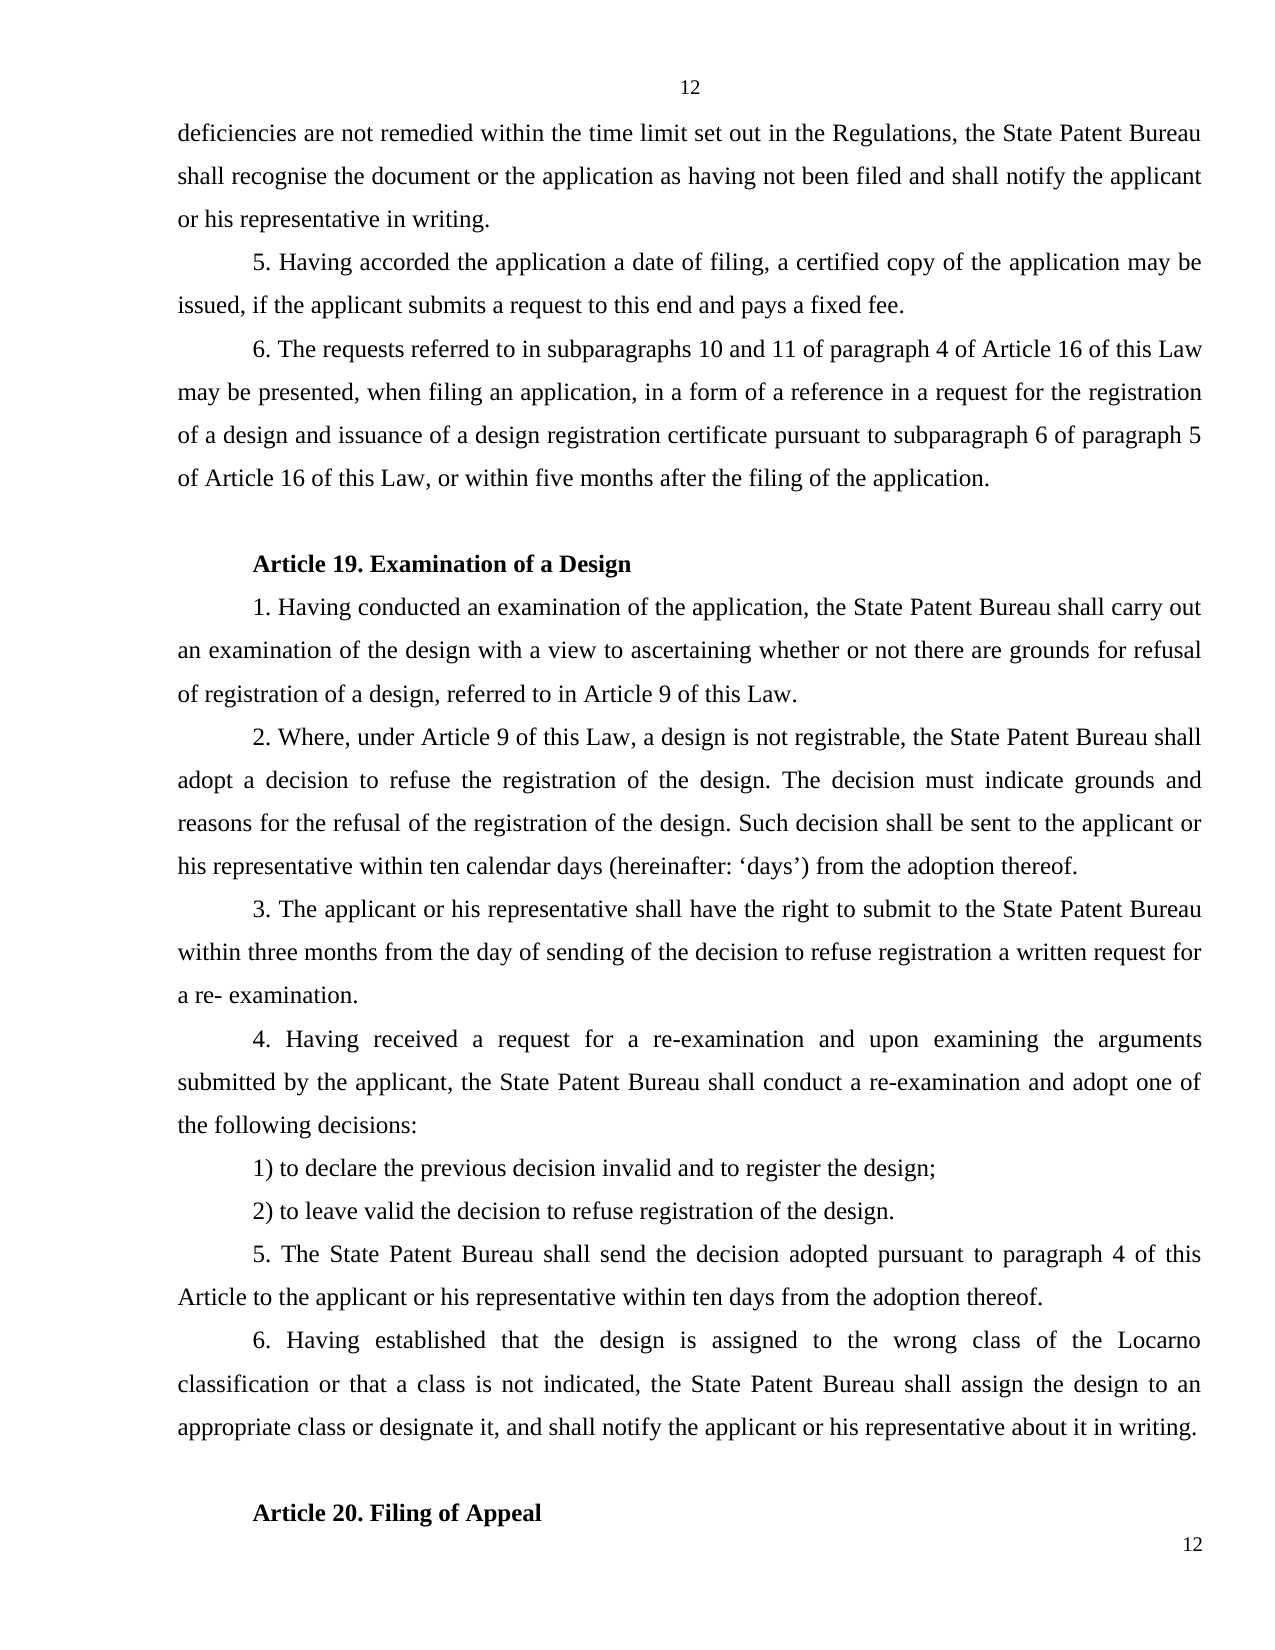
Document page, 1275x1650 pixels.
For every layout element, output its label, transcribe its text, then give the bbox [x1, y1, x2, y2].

text 6. Having established that the design is assigned to the wrong class of the Locarno classification or that a class is not indicated, the State Patent Bureau shall assign the design to an appropriate class or designate it, and shall notify the applicant or his representative about it in writing. [177, 1326, 1203, 1441]
text 1. Having conducted an examination of the application, the State Patent Bureau shall carry out an examination of the design with a view to ascertaining whether or not there are grounds for refusal of registration of a design, referred to in Article 9 of this Law. [177, 592, 1203, 707]
text 2) to leave valid the decision to refuse registration of the design. [177, 1196, 1203, 1225]
text 5. Having accorded the application a date of filing, a certified copy of the application may be issued, if the applicant submits a request to this end and pays a fixed fee. [177, 247, 1203, 319]
text Article 20. Filing of Appeal [177, 1498, 1203, 1527]
text 2. Where, under Article 9 of this Law, a design is not registrable, the State Patent Bureau shall adopt a decision to refuse the registration of the design. The decision must indicate grounds and reasons for the refusal of the registration of the design. Such decision shall be sent to the applicant or his representative within ten calendar days (hereinafter: ‘days’) from the adoption thereof. [177, 722, 1203, 880]
text deficiencies are not remedied within the time limit set out in the Regulations, the State Patent Bureau shall recognise the document or the application as having not been filed and shall notify the applicant or his representative in writing. [177, 118, 1203, 233]
text 5. The State Patent Bureau shall send the decision adopted pursuant to paragraph 4 of this Article to the applicant or his representative within ten days from the adoption thereof. [177, 1239, 1203, 1311]
text 3. The applicant or his representative shall have the right to submit to the State Patent Bureau within three months from the day of sending of the decision to refuse registration a written request for a re- examination. [177, 894, 1203, 1009]
text 6. The requests referred to in subparagraphs 10 and 11 of paragraph 4 of Article 16 of this Law may be presented, when filing an application, in a form of a reference in a request for the registration of a design and issuance of a design registration certificate pursuant to subparagraph 6 of paragraph 5 of Article 16 of this Law, or within five months after the filing of the application. [177, 334, 1203, 492]
text 4. Having received a request for a re-examination and upon examining the arguments submitted by the applicant, the State Patent Bureau shall conduct a re-examination and adopt one of the following decisions: [177, 1024, 1203, 1139]
text Article 19. Examination of a Design [177, 549, 1203, 578]
text 1) to declare the previous decision invalid and to register the design; [177, 1153, 1203, 1182]
